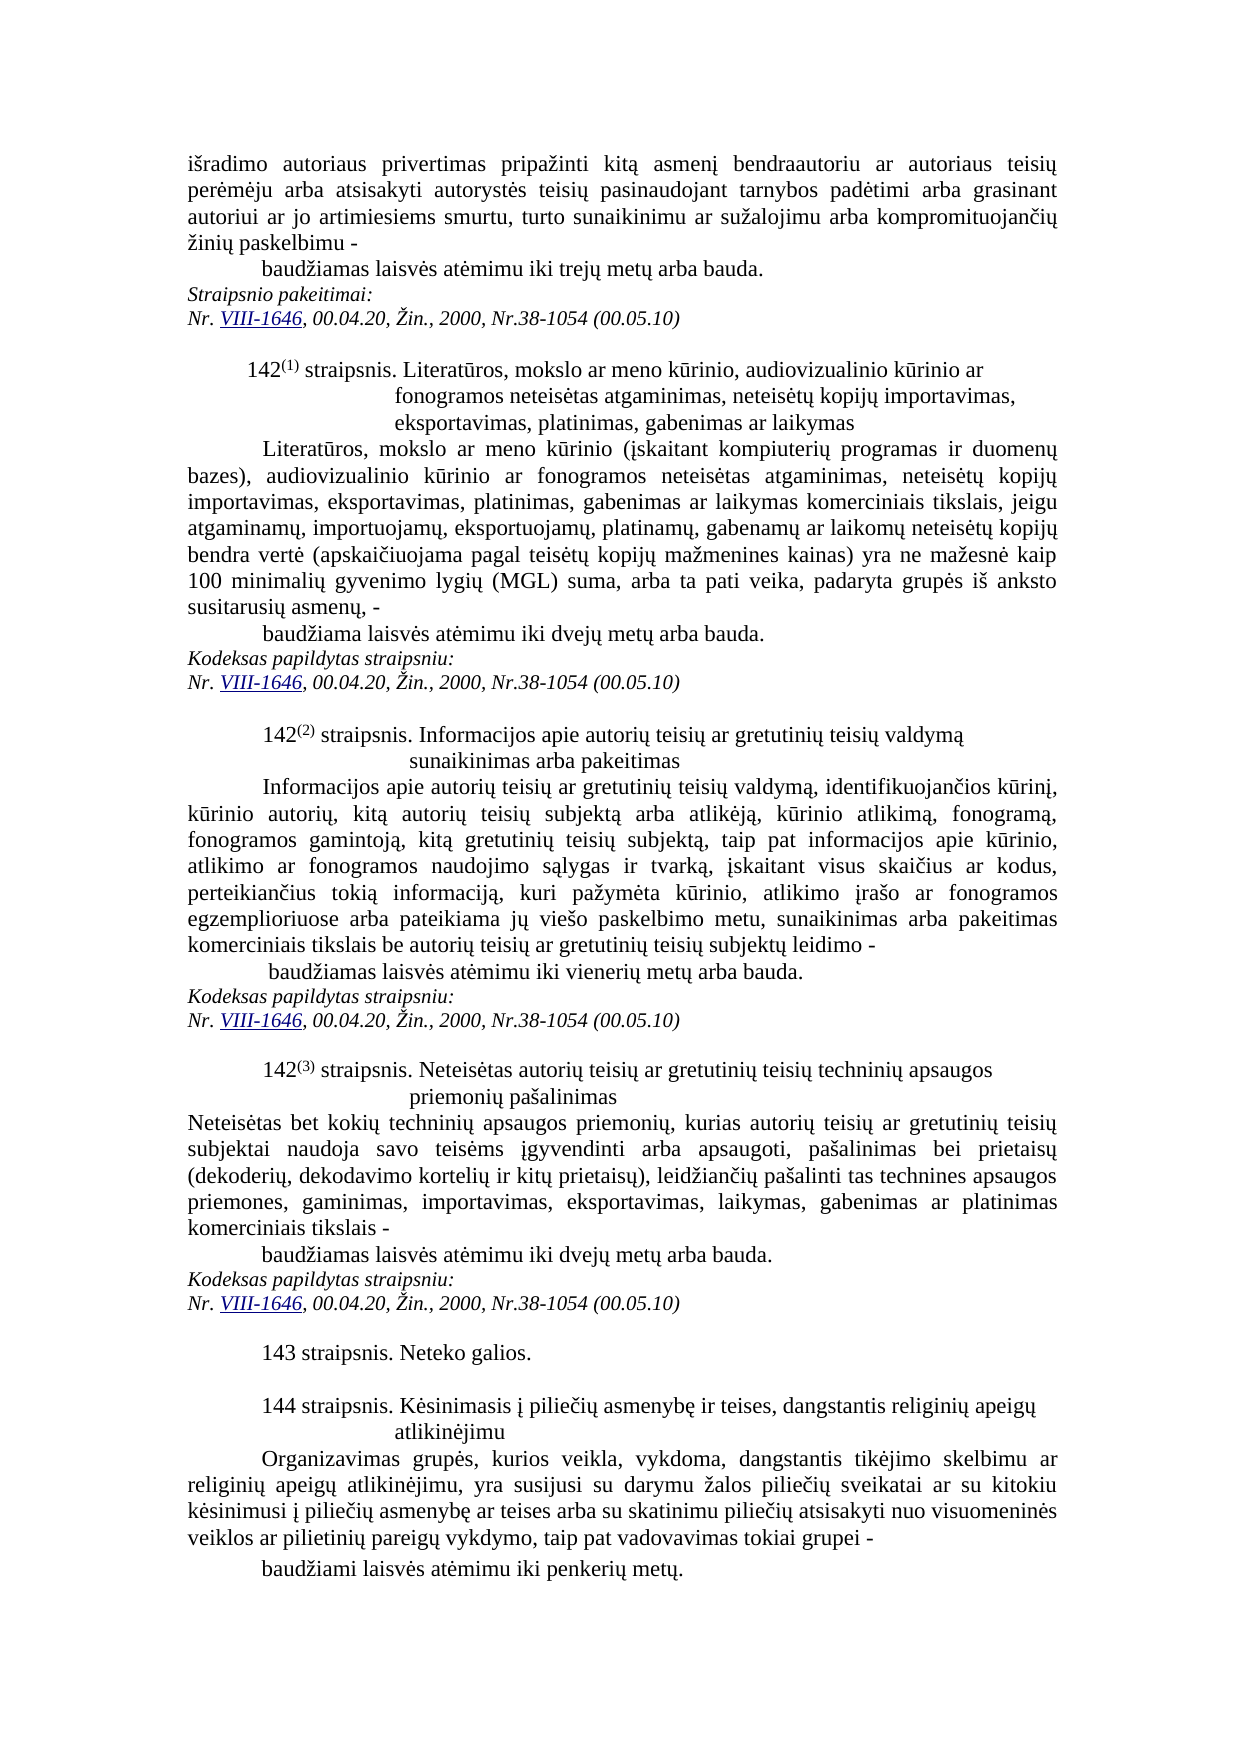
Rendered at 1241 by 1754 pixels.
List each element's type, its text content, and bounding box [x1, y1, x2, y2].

text Nr. VIII-1646, 00.04.20, Žin., 2000, Nr.38-1054 (00.05.10) [187, 1291, 1059, 1315]
text 144 straipsnis. Kėsinimasis į piliečių asmenybę ir teises, dangstantis religinių apeigų [261, 1392, 1059, 1418]
text Nr. VIII-1646, 00.04.20, Žin., 2000, Nr.38-1054 (00.05.10) [187, 306, 1059, 330]
text Neteisėtas bet kokių techninių apsaugos priemonių, kurias autorių teisių ar gretutinių teisių subjektai naudoja savo teisėms įgyvendinti arba apsaugoti, pašalinimas bei prietaisų (dekoderių, dekodavimo kortelių ir kitų prietaisų), leidžiančių pašalinti tas technines apsaugos priemones, gaminimas, importavimas, eksportavimas, laikymas, gabenimas ar platinimas komerciniais tikslais - [187, 1109, 1059, 1241]
text Nr. VIII-1646, 00.04.20, Žin., 2000, Nr.38-1054 (00.05.10) [187, 670, 1059, 694]
text 142(2) straipsnis. Informacijos apie autorių teisių ar gretutinių teisių valdymą [262, 721, 1059, 747]
text Straipsnio pakeitimai: [187, 282, 1059, 306]
text sunaikinimas arba pakeitimas [409, 747, 1059, 773]
text baudžiami laisvės atėmimu iki penkerių metų. [205, 1555, 1059, 1582]
text Kodeksas papildytas straipsniu: [187, 984, 1059, 1008]
text 143 straipsnis. Neteko galios. [206, 1339, 1059, 1366]
text Informacijos apie autorių teisių ar gretutinių teisių valdymą, identifikuojančios kūrinį, kūrinio autorių, kitą autorių teisių subjektą arba atlikėją, kūrinio atlikimą, fonogramą, fonogramos gamintoją, kitą gretutinių teisių subjektą, taip pat informacijos apie kūrinio, atlikimo ar fonogramos naudojimo sąlygas ir tvarką, įskaitant visus skaičius ar kodus, perteikiančius tokią informaciją, kuri pažymėta kūrinio, atlikimo įrašo ar fonogramos egzemplioriuose arba pateikiama jų viešo paskelbimo metu, sunaikinimas arba pakeitimas komerciniais tikslais be autorių teisių ar gretutinių teisių subjektų leidimo - [187, 773, 1059, 958]
text Literatūros, mokslo ar meno kūrinio (įskaitant kompiuterių programas ir duomenų bazes), audiovizualinio kūrinio ar fonogramos neteisėtas atgaminimas, neteisėtų kopijų importavimas, eksportavimas, platinimas, gabenimas ar laikymas komerciniais tikslais, jeigu atgaminamų, importuojamų, eksportuojamų, platinamų, gabenamų ar laikomų neteisėtų kopijų bendra vertė (apskaičiuojama pagal teisėtų kopijų mažmenines kainas) yra ne mažesnė kaip 100 minimalių gyvenimo lygių (MGL) suma, arba ta pati veika, padaryta grupės iš anksto susitarusių asmenų, - [187, 435, 1059, 620]
text priemonių pašalinimas [409, 1083, 1059, 1109]
text Nr. VIII-1646, 00.04.20, Žin., 2000, Nr.38-1054 (00.05.10) [187, 1008, 1059, 1032]
text fonogramos neteisėtas atgaminimas, neteisėtų kopijų importavimas, [394, 383, 1059, 409]
text baudžiamas laisvės atėmimu iki vienerių metų arba bauda. [187, 958, 1059, 984]
text baudžiama laisvės atėmimu iki dvejų metų arba bauda. [187, 620, 1059, 646]
text 142(3) straipsnis. Neteisėtas autorių teisių ar gretutinių teisių techninių apsaugos [262, 1056, 1059, 1083]
text Organizavimas grupės, kurios veikla, vykdoma, dangstantis tikėjimo skelbimu ar religinių apeigų atlikinėjimu, yra susijusi su darymu žalos piliečių sveikatai ar su kitokiu kėsinimusi į piliečių asmenybę ar teises arba su skatinimu piliečių atsisakyti nuo visuomeninės veiklos ar pilietinių pareigų vykdymo, taip pat vadovavimas tokiai grupei - [187, 1445, 1059, 1550]
text eksportavimas, platinimas, gabenimas ar laikymas [394, 409, 1059, 435]
text baudžiamas laisvės atėmimu iki dvejų metų arba bauda. [187, 1241, 1059, 1267]
text baudžiamas laisvės atėmimu iki trejų metų arba bauda. [187, 255, 1059, 282]
text 142(1) straipsnis. Literatūros, mokslo ar meno kūrinio, audiovizualinio kūrinio ar [247, 356, 1059, 383]
text išradimo autoriaus privertimas pripažinti kitą asmenį bendraautoriu ar autoriaus teisių perėmėju arba atsisakyti autorystės teisių pasinaudojant tarnybos padėtimi arba grasinant autoriui ar jo artimiesiems smurtu, turto sunaikinimu ar sužalojimu arba kompromituojančių žinių paskelbimu - [187, 150, 1059, 255]
text Kodeksas papildytas straipsniu: [187, 646, 1059, 670]
text Kodeksas papildytas straipsniu: [187, 1267, 1059, 1291]
text atlikinėjimu [394, 1418, 1059, 1445]
